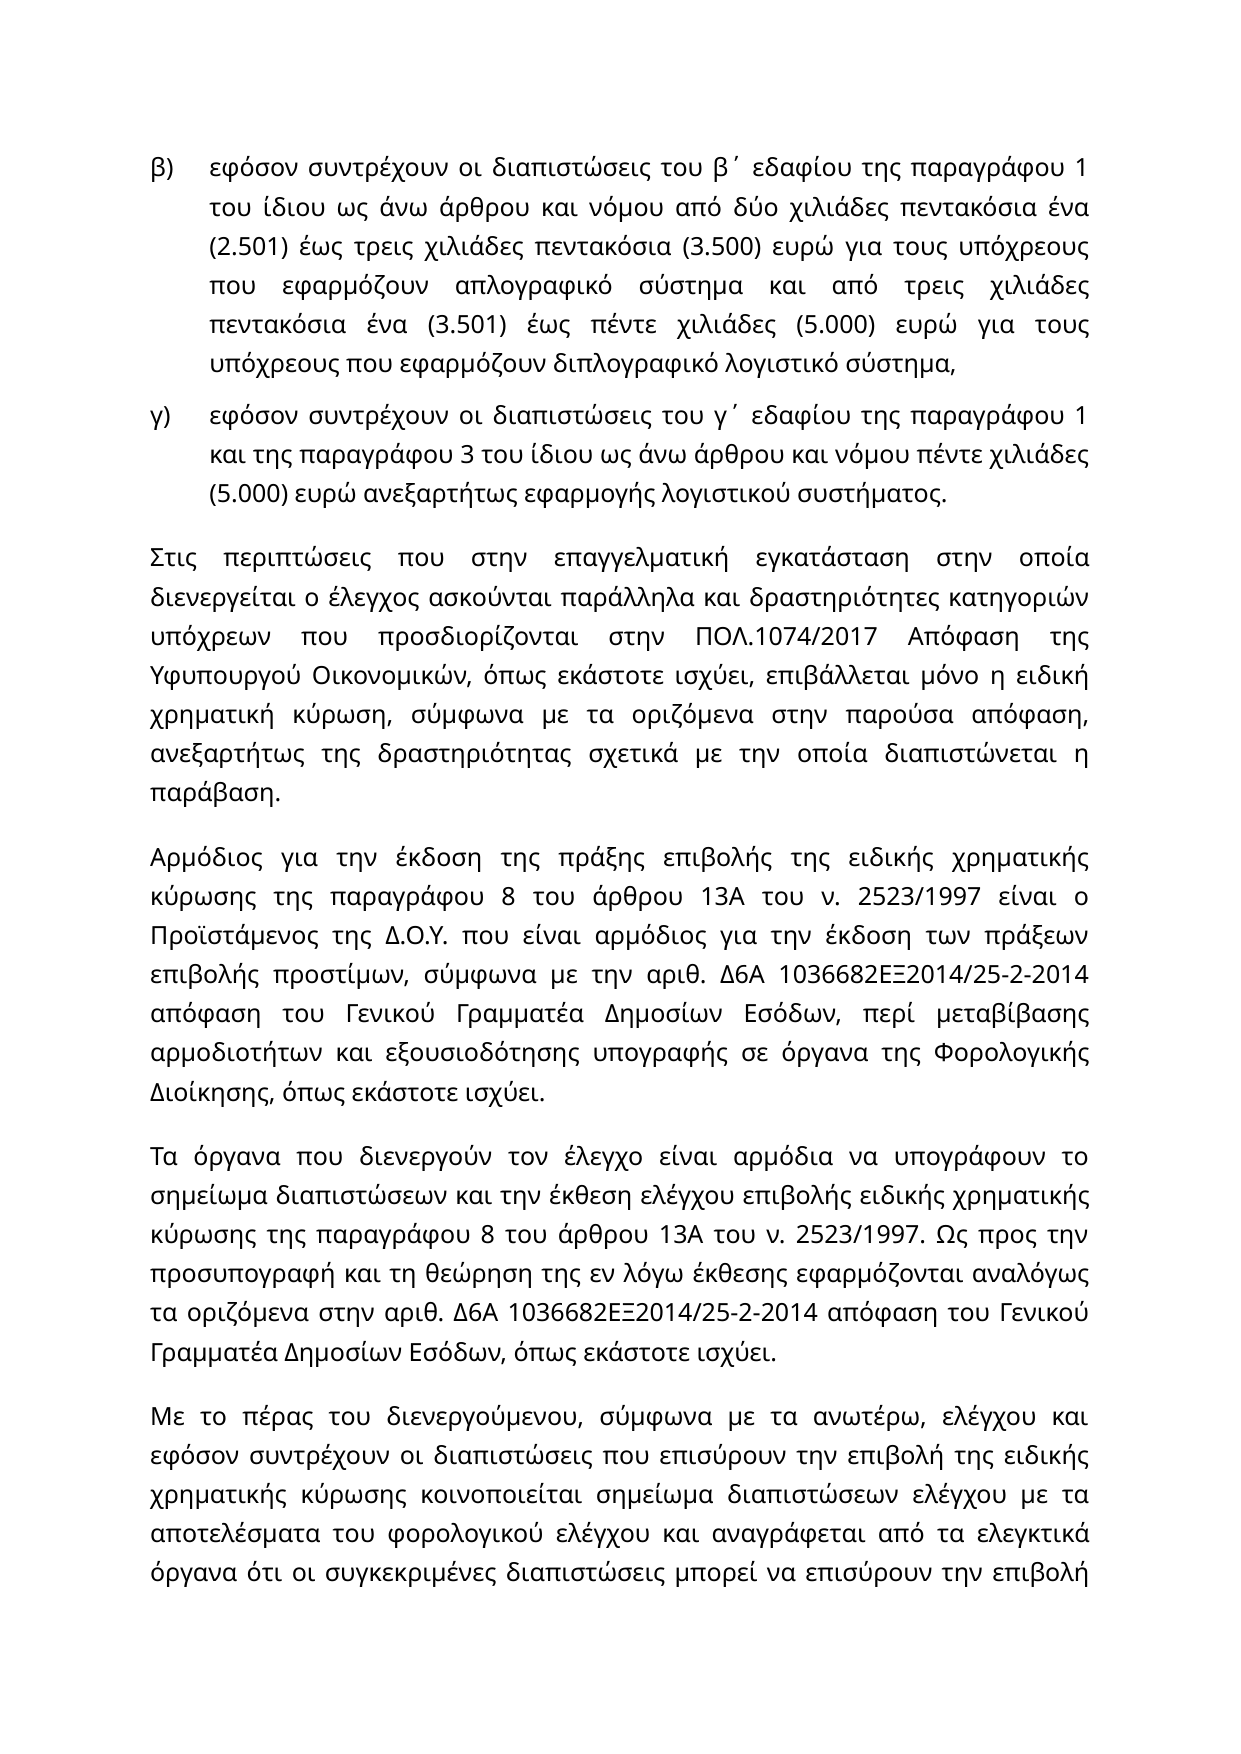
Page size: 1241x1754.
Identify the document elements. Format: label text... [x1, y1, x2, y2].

text Αρμόδιος για την έκδοση της πράξης επιβολής της ειδικής χρηματικής κύρωσης της παραγράφου 8 του άρθρου 13Α του ν. 2523/1997 είναι ο Προϊστάμενος της Δ.Ο.Υ. που είναι αρμόδιος για την έκδοση των πράξεων επιβολής προστίμων, σύμφωνα με την αριθ. Δ6Α 1036682ΕΞ2014/25-2-2014 απόφαση του Γενικού Γραμματέα Δημοσίων Εσόδων, περί μεταβίβασης αρμοδιοτήτων και εξουσιοδότησης υπογραφής σε όργανα της Φορολογικής Διοίκησης, όπως εκάστοτε ισχύει. [150, 839, 1090, 1108]
text Τα όργανα που διενεργούν τον έλεγχο είναι αρμόδια να υπογράφουν το σημείωμα διαπιστώσεων και την έκθεση ελέγχου επιβολής ειδικής χρηματικής κύρωσης της παραγράφου 8 του άρθρου 13Α του ν. 2523/1997. Ως προς την προσυπογραφή και τη θεώρηση της εν λόγω έκθεσης εφαρμόζονται αναλόγως τα οριζόμενα στην αριθ. Δ6Α 1036682ΕΞ2014/25-2-2014 απόφαση του Γενικού Γραμματέα Δημοσίων Εσόδων, όπως εκάστοτε ισχύει. [150, 1138, 1090, 1368]
text Με το πέρας του διενεργούμενου, σύμφωνα με τα ανωτέρω, ελέγχου και εφόσον συντρέχουν οι διαπιστώσεις που επισύρουν την επιβολή της ειδικής χρηματικής κύρωσης κοινοποιείται σημείωμα διαπιστώσεων ελέγχου με τα αποτελέσματα του φορολογικού ελέγχου και αναγράφεται από τα ελεγκτικά όργανα ότι οι συγκεκριμένες διαπιστώσεις μπορεί να επισύρουν την επιβολή [150, 1398, 1090, 1589]
text Στις περιπτώσεις που στην επαγγελματική εγκατάσταση στην οποία διενεργείται ο έλεγχος ασκούνται παράλληλα και δραστηριότητες κατηγοριών υπόχρεων που προσδιορίζονται στην ΠΟΛ.1074/2017 Απόφαση της Υφυπουργού Οικονομικών, όπως εκάστοτε ισχύει, επιβάλλεται μόνο η ειδική χρηματική κύρωση, σύμφωνα με τα οριζόμενα στην παρούσα απόφαση, ανεξαρτήτως της δραστηριότητας σχετικά με την οποία διαπιστώνεται η παράβαση. [150, 540, 1090, 809]
list β) εφόσον συντρέχουν οι διαπιστώσεις του β΄ εδαφίου της παραγράφου 1 του ίδιου ως άνω άρθρου και νόμου από δύο χιλιάδες πεντακόσια ένα (2.501) έως τρεις χιλιάδες πεντακόσια (3.500) ευρώ για τους υπόχρεους που εφαρμόζουν απλογραφικό σύστημα και από τρεις χιλιάδες πεντακόσια ένα (3.501) έως πέντε χιλιάδες (5.000) ευρώ για τους υπόχρεους που εφαρμόζουν διπλογραφικό λογιστικό σύστημα, [150, 150, 1090, 380]
list γ) εφόσον συντρέχουν οι διαπιστώσεις του γ΄ εδαφίου της παραγράφου 1 και της παραγράφου 3 του ίδιου ως άνω άρθρου και νόμου πέντε χιλιάδες (5.000) ευρώ ανεξαρτήτως εφαρμογής λογιστικού συστήματος. [150, 397, 1090, 510]
